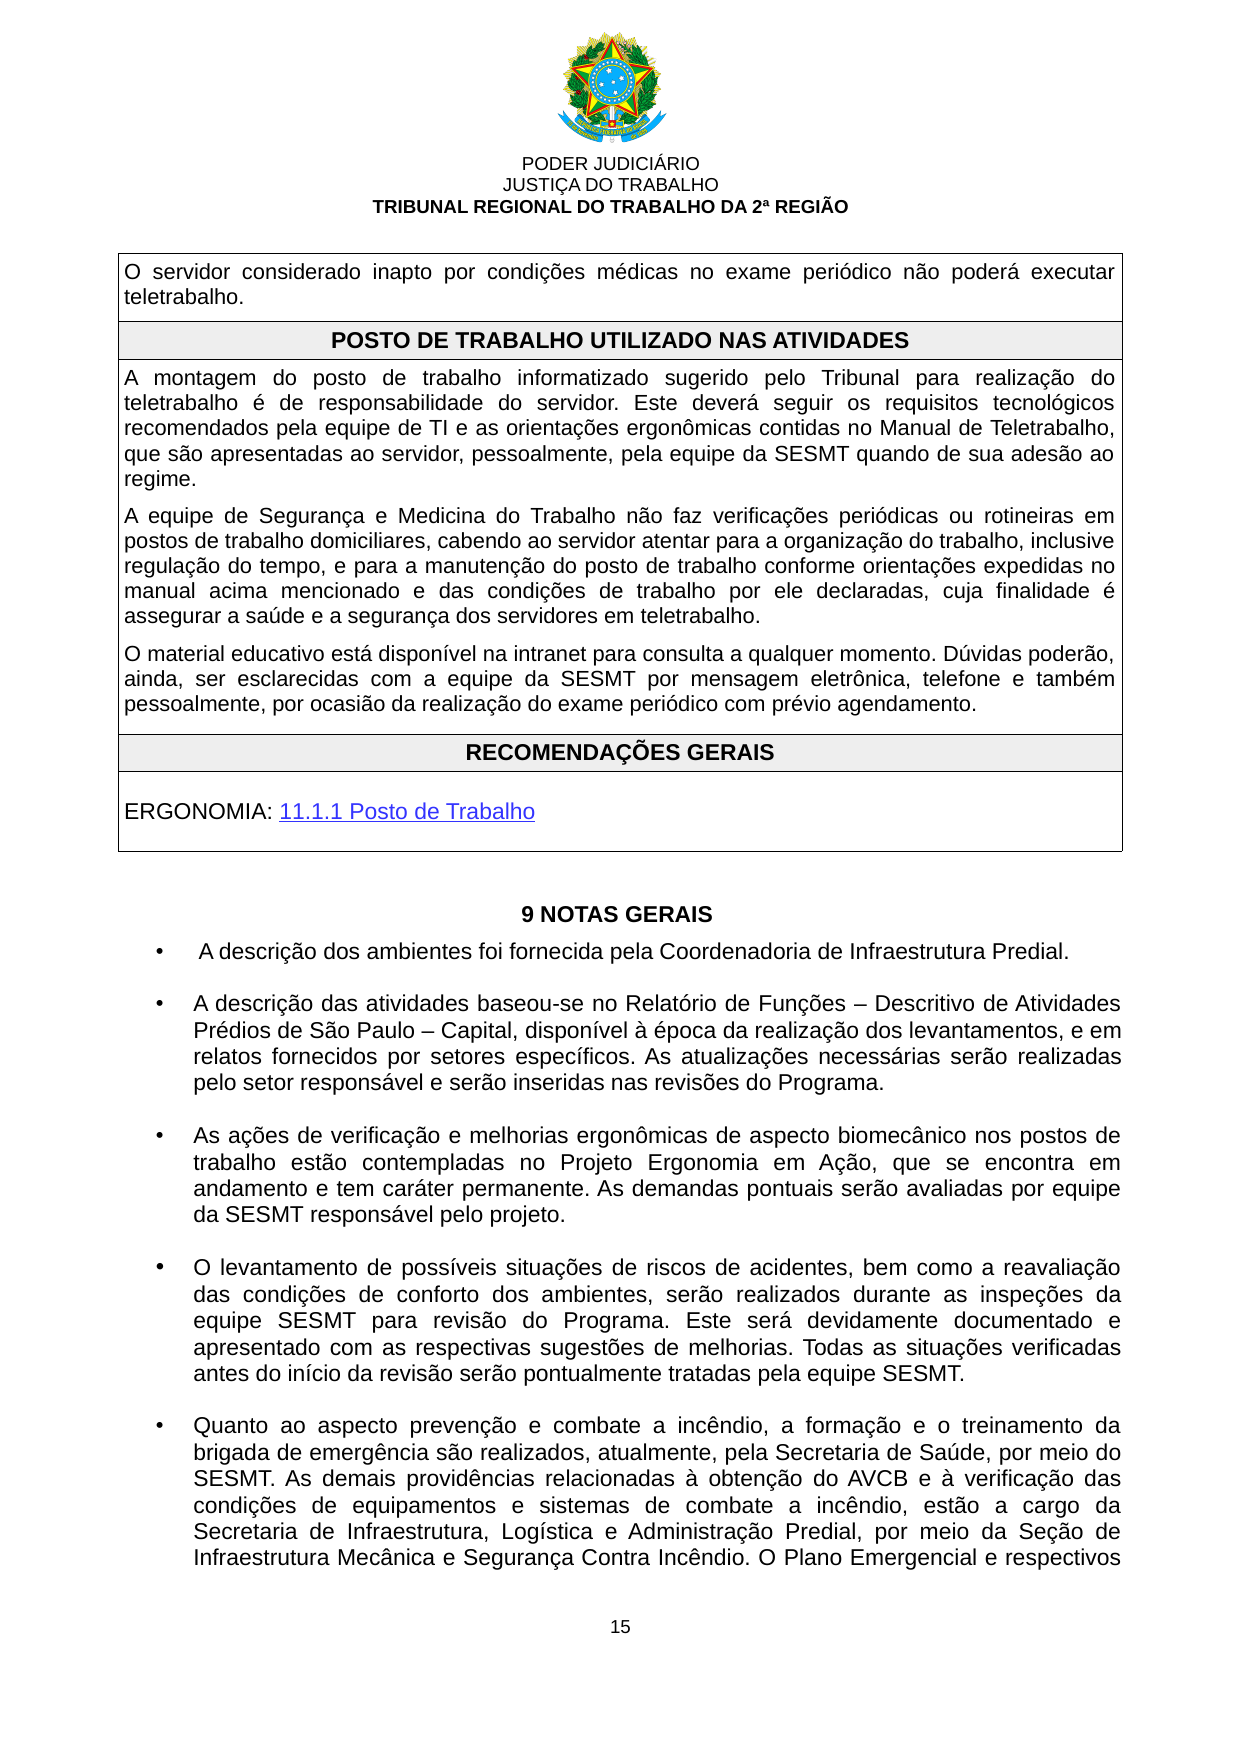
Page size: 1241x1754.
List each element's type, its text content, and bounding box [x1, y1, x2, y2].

table_cell O servidor considerado inapto por condições médicas no exame periódico não poderá executar teletrabalho. [119, 254, 1122, 321]
list A descrição das atividades baseou-se no Relatório de Funções – Descritivo de Atividades Prédios de São Paulo – Capital, disponível à época da realização dos levantamentos, e em relatos fornecidos por setores específicos. As atualizações necessárias serão realizadas pelo setor responsável e serão inseridas nas revisões do Programa. [156, 990, 1122, 1096]
table_cell RECOMENDAÇÕES GERAIS [119, 735, 1122, 771]
list Quanto ao aspecto prevenção e combate a incêndio, a formação e o treinamento da brigada de emergência são realizados, atualmente, pela Secretaria de Saúde, por meio do SESMT. As demais providências relacionadas à obtenção do AVCB e à verificação das condições de equipamentos e sistemas de combate a incêndio, estão a cargo da Secretaria de Infraestrutura, Logística e Administração Predial, por meio da Seção de Infraestrutura Mecânica e Segurança Contra Incêndio. O Plano Emergencial e respectivos [156, 1412, 1122, 1571]
subtitle 9 NOTAS GERAIS [118, 901, 1122, 927]
table_cell POSTO DE TRABALHO UTILIZADO NAS ATIVIDADES [119, 322, 1122, 359]
table_cell A montagem do posto de trabalho informatizado sugerido pelo Tribunal para realização do teletrabalho é de responsabilidade do servidor. Este deverá seguir os requisitos tecnológicos recomendados pela equipe de TI e as orientações ergonômicas contidas no Manual de Teletrabalho, que são apresentadas ao servidor, pessoalmente, pela equipe da SESMT quando de sua adesão ao regime. A equipe de Segurança e Medicina do Trabalho não faz verificações periódicas ou rotineiras em postos de trabalho domiciliares, cabendo ao servidor atentar para a organização do trabalho, inclusive regulação do tempo, e para a manutenção do posto de trabalho conforme orientações expedidas no manual acima mencionado e das condições de trabalho por ele declaradas, cuja finalidade é assegurar a saúde e a segurança dos servidores em teletrabalho. O material educativo está disponível na intranet para consulta a qualquer momento. Dúvidas poderão, ainda, ser esclarecidas com a equipe da SESMT por mensagem eletrônica, telefone e também pessoalmente, por ocasião da realização do exame periódico com prévio agendamento. [119, 360, 1122, 733]
list A descrição dos ambientes foi fornecida pela Coordenadoria de Infraestrutura Predial. [156, 938, 1122, 964]
list O levantamento de possíveis situações de riscos de acidentes, bem como a reavaliação das condições de conforto dos ambientes, serão realizados durante as inspeções da equipe SESMT para revisão do Programa. Este será devidamente documentado e apresentado com as respectivas sugestões de melhorias. Todas as situações verificadas antes do início da revisão serão pontualmente tratadas pela equipe SESMT. [156, 1254, 1122, 1386]
list As ações de verificação e melhorias ergonômicas de aspecto biomecânico nos postos de trabalho estão contempladas no Projeto Ergonomia em Ação, que se encontra em andamento e tem caráter permanente. As demandas pontuais serão avaliadas por equipe da SESMT responsável pelo projeto. [156, 1122, 1122, 1227]
table_cell ERGONOMIA: 11.1.1 Posto de Trabalho [119, 772, 1122, 851]
